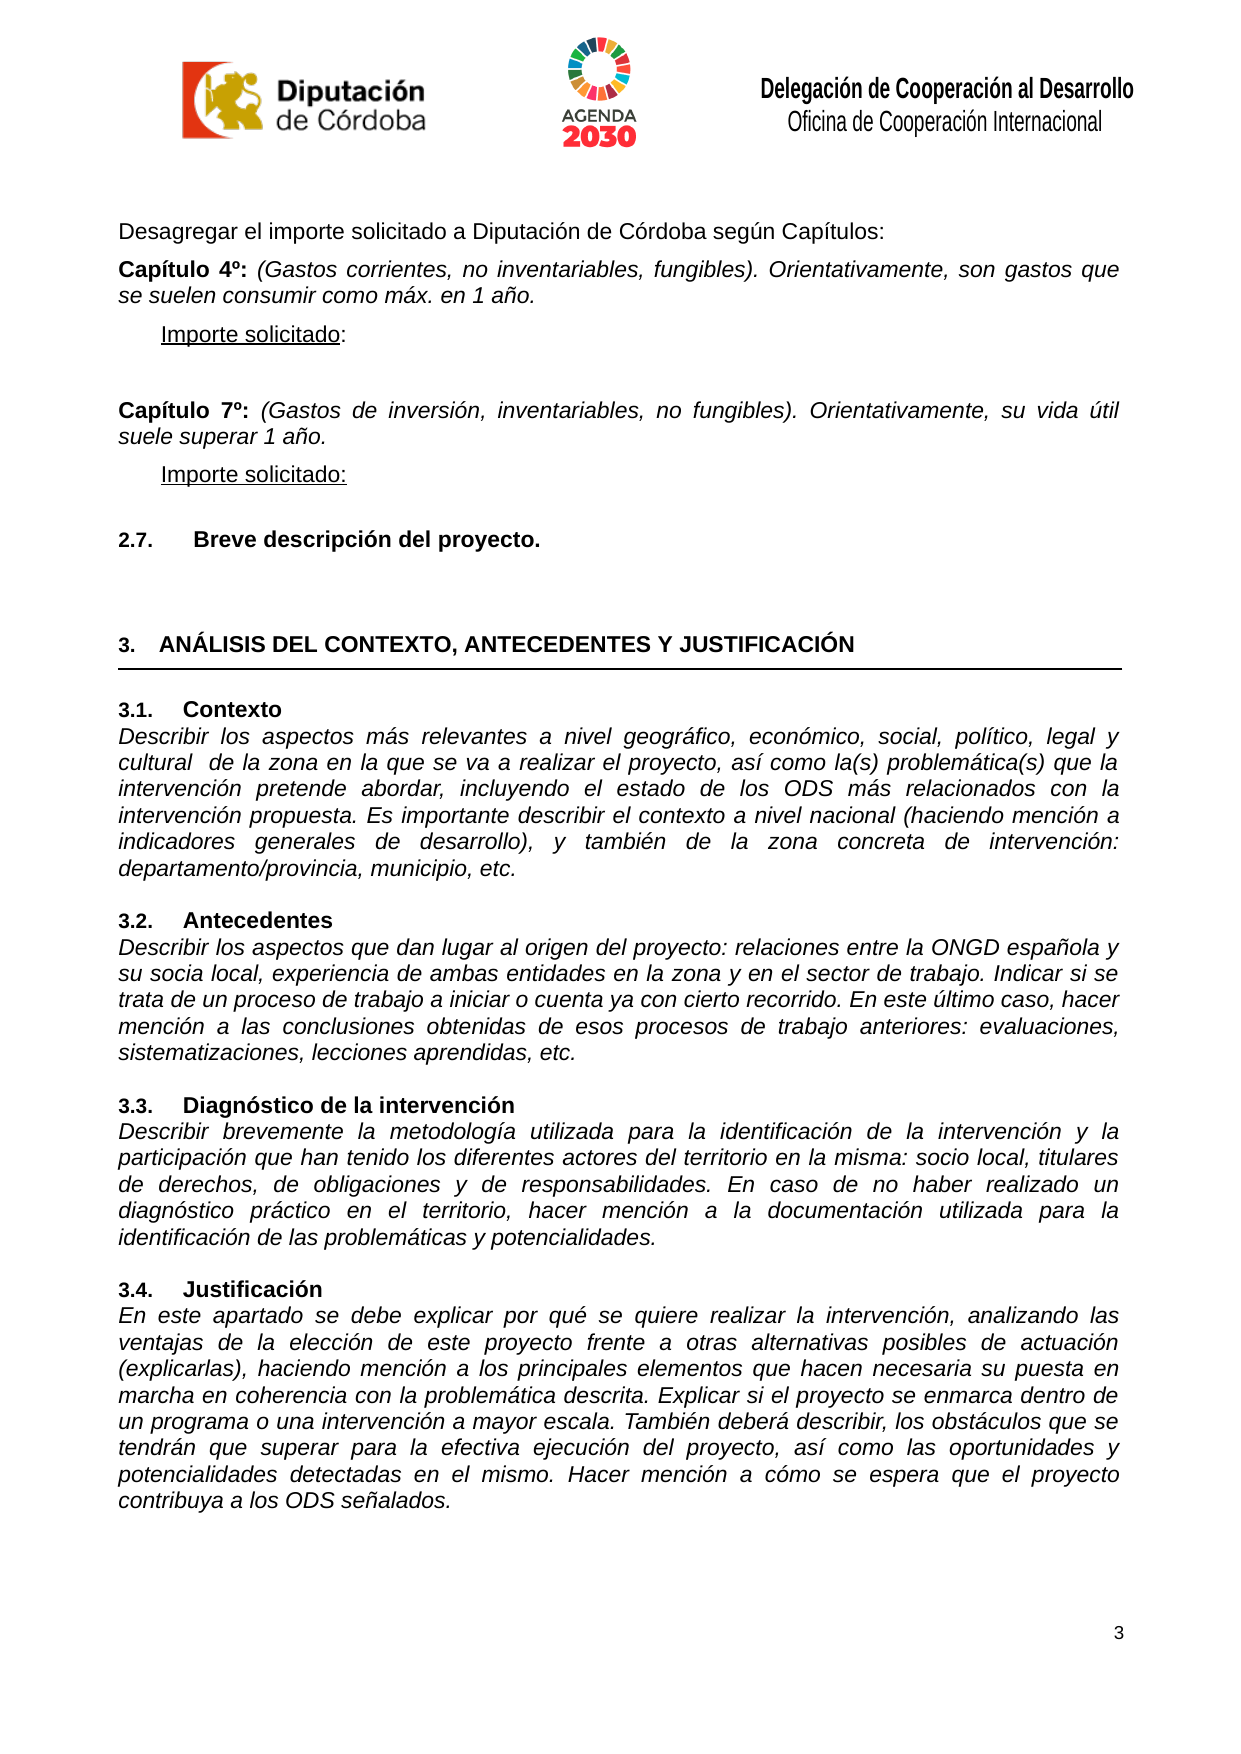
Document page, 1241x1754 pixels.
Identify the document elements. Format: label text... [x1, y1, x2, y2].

text En este apartado se debe explicar por qué se quiere realizar la intervención, analizando las ventajas de la elección de este proyecto frente a otras alternativas posibles de actuación (explicarlas), haciendo mención a los principales elementos que hacen necesaria su puesta en marcha en coherencia con la problemática descrita. Explicar si el proyecto se enmarca dentro de un programa o una intervención a mayor escala. También deberá describir, los obstáculos que se tendrán que superar para la efectiva ejecución del proyecto, así como las oportunidades y potencialidades detectadas en el mismo. Hacer mención a cómo se espera que el proyecto contribuya a los ODS señalados. [118, 1302, 1122, 1513]
text Importe solicitado: [118, 321, 1122, 347]
list ANÁLISIS DEL CONTEXTO, ANTECEDENTES Y JUSTIFICACIÓN [118, 631, 1122, 668]
text Capítulo 7º: (Gastos de inversión, inventariables, no fungibles). Orientativamente, su vida útil suele superar 1 año. [118, 397, 1122, 449]
text Describir brevemente la metodología utilizada para la identificación de la intervención y la participación que han tenido los diferentes actores del territorio en la misma: socio local, titulares de derechos, de obligaciones y de responsabilidades. En caso de no haber realizado un diagnóstico práctico en el territorio, hacer mención a la documentación utilizada para la identificación de las problemáticas y potencialidades. [118, 1118, 1122, 1250]
text Desagregar el importe solicitado a Diputación de Córdoba según Capítulos: [118, 218, 1122, 244]
picture [159, 55, 450, 147]
text Describir los aspectos más relevantes a nivel geográfico, económico, social, político, legal y cultural de la zona en la que se va a realizar el proyecto, así como la(s) problemática(s) que la intervención pretende abordar, incluyendo el estado de los ODS más relacionados con la intervención propuesta. Es importante describir el contexto a nivel nacional (haciendo mención a indicadores generales de desarrollo), y también de la zona concreta de intervención: departamento/provincia, municipio, etc. [118, 723, 1122, 881]
picture [548, 22, 650, 158]
text Importe solicitado: [118, 461, 1122, 488]
list Contexto [118, 696, 1122, 723]
list Justificación [118, 1276, 1122, 1302]
list Breve descripción del proyecto. [118, 526, 1122, 552]
text Describir los aspectos que dan lugar al origen del proyecto: relaciones entre la ONGD española y su socia local, experiencia de ambas entidades en la zona y en el sector de trabajo. Indicar si se trata de un proceso de trabajo a iniciar o cuenta ya con cierto recorrido. En este último caso, hacer mención a las conclusiones obtenidas de esos procesos de trabajo anteriores: evaluaciones, sistematizaciones, lecciones aprendidas, etc. [118, 933, 1122, 1065]
list Antecedentes [118, 907, 1122, 933]
text Capítulo 4º: (Gastos corrientes, no inventariables, fungibles). Orientativamente, son gastos que se suelen consumir como máx. en 1 año. [118, 256, 1122, 309]
list Diagnóstico de la intervención [118, 1092, 1122, 1118]
